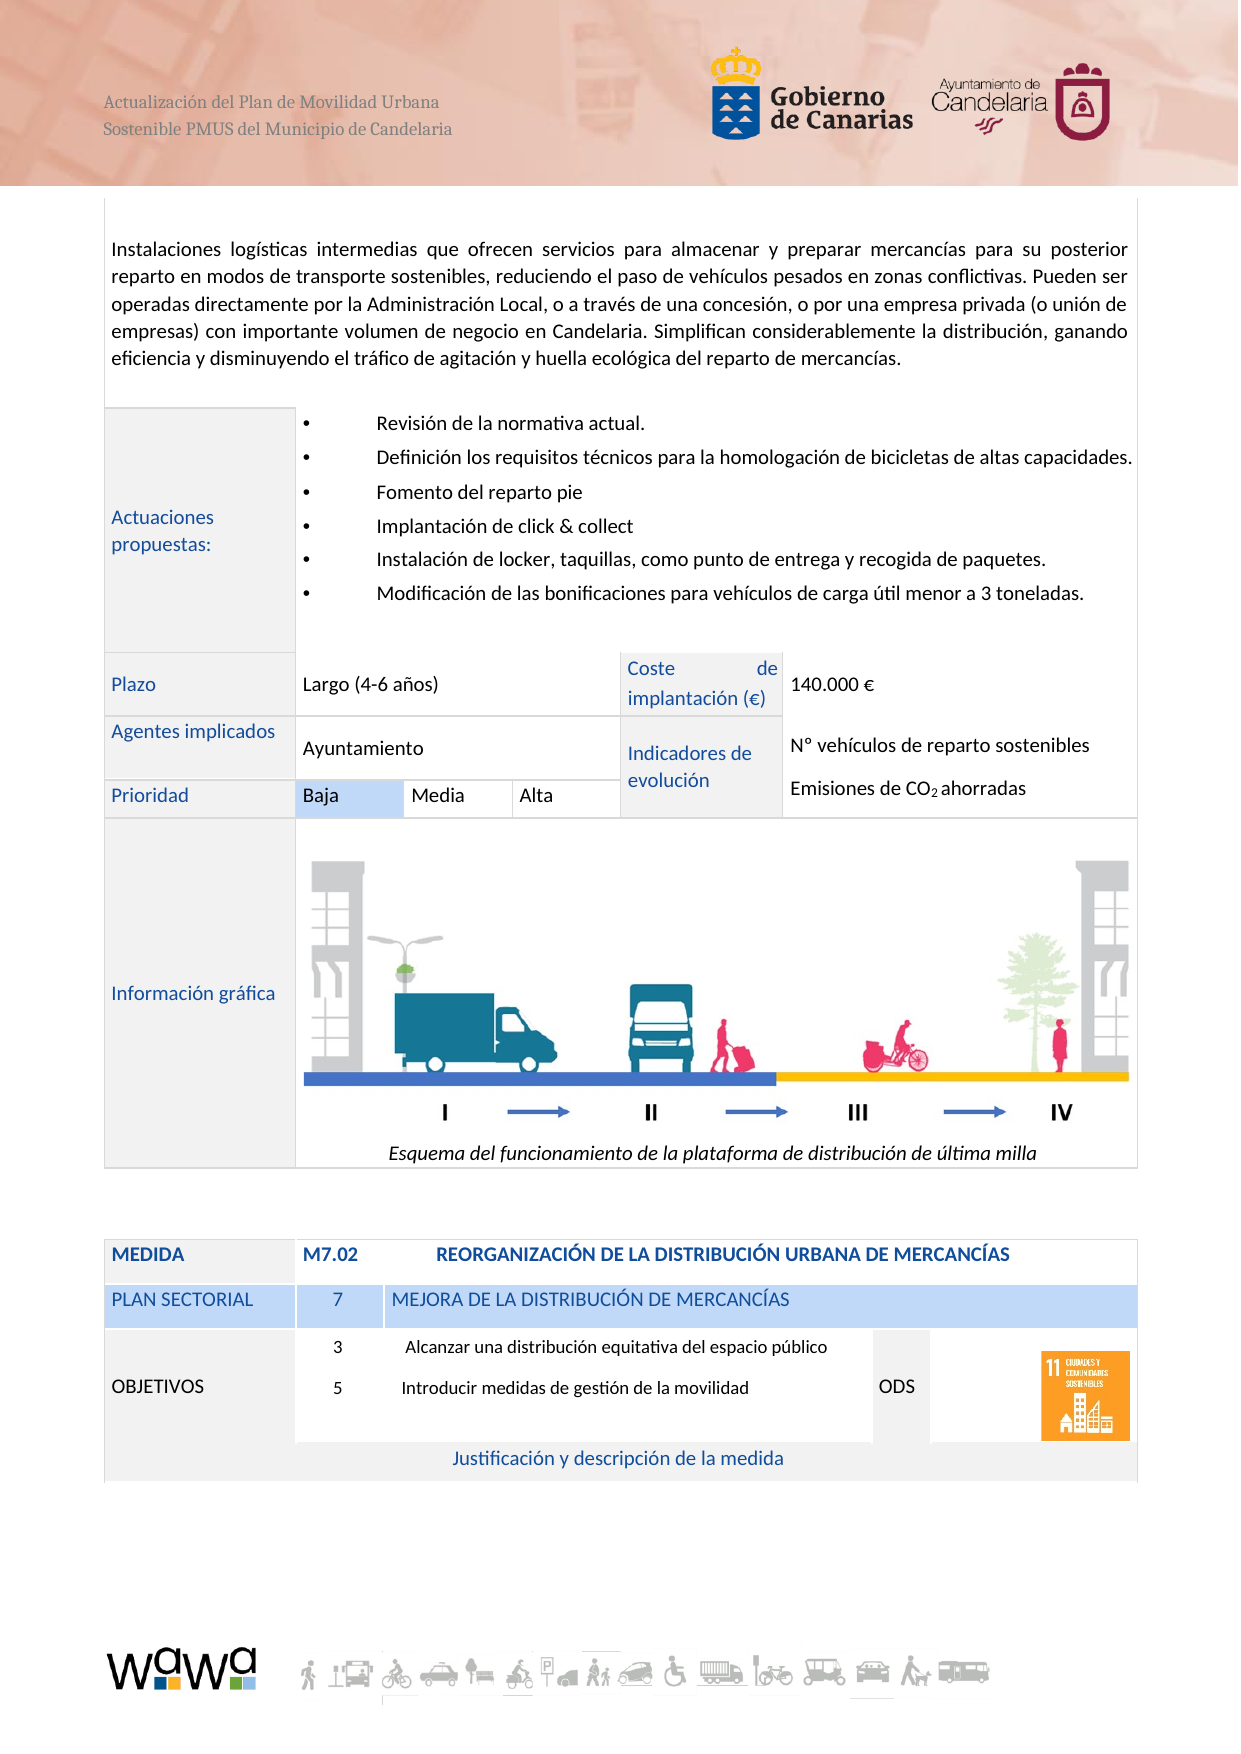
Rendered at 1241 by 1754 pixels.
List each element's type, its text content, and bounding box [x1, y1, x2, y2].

table_cell Nº vehículos de reparto sostenibles Emisiones de CO2 ahorradas [783, 717, 1137, 817]
table_cell Instalaciones logísticas intermedias que ofrecen servicios para almacenar y preparar mercancías para su posterior reparto en modos de transporte sostenibles, reduciendo el paso de vehículos pesados en zonas conflictivas. Pueden ser operadas directamente por la Administración Local, o a través de una concesión, o por una empresa privada (o unión de empresas) con importante volumen de negocio en Candelaria. Simplifican considerablemente la distribución, ganando eficiencia y disminuyendo el tráfico de agitación y huella ecológica del reparto de mercancías. [105, 200, 1137, 407]
table_cell PLAN SECTORIAL [105, 1285, 295, 1328]
table_cell Actuaciones propuestas: [105, 409, 295, 652]
table_cell 3 Alcanzar una distribución equitativa del espacio público 5 Introducir medidas de gestión de la movilidad [297, 1330, 871, 1442]
table_header M7.02 REORGANIZACIÓN DE LA DISTRIBUCIÓN URBANA DE MERCANCÍAS [297, 1240, 1137, 1283]
table_cell Baja [296, 781, 403, 817]
table_cell Ayuntamiento [296, 717, 620, 778]
table_cell ODS [873, 1330, 930, 1442]
table_cell 140.000 € [783, 653, 1137, 715]
table_cell Justificación y descripción de la medida [105, 1444, 1137, 1481]
table_cell Agentes implicados [105, 717, 295, 778]
table_cell Coste de implantación (€) [621, 653, 782, 715]
table_cell Revisión de la normativa actual. Definición los requisitos técnicos para la homologación de bicicletas de altas capacidades. Fomento del reparto pie Implantación de click & collect Instalación de locker, taquillas, como punto de entrega y recogida de paquetes. Modificación de las bonificaciones para vehículos de carga útil menor a 3 toneladas. [296, 409, 1137, 652]
table_cell Información gráfica [105, 819, 295, 1167]
table_header MEDIDA [105, 1240, 295, 1283]
table_cell MEJORA DE LA DISTRIBUCIÓN DE MERCANCÍAS [385, 1285, 1137, 1328]
table_cell Esquema del funcionamiento de la plataforma de distribución de última milla [296, 819, 1137, 1167]
table_cell Alta [513, 781, 620, 817]
table_cell Indicadores de evolución [621, 717, 782, 817]
table_cell OBJETIVOS [105, 1330, 295, 1442]
table_cell Media [404, 781, 512, 817]
table_cell 7 [297, 1285, 383, 1328]
table_cell [932, 1330, 1137, 1442]
table_cell Prioridad [105, 781, 295, 817]
table_cell Largo (4-6 años) [296, 653, 620, 715]
table_cell Plazo [105, 653, 295, 715]
